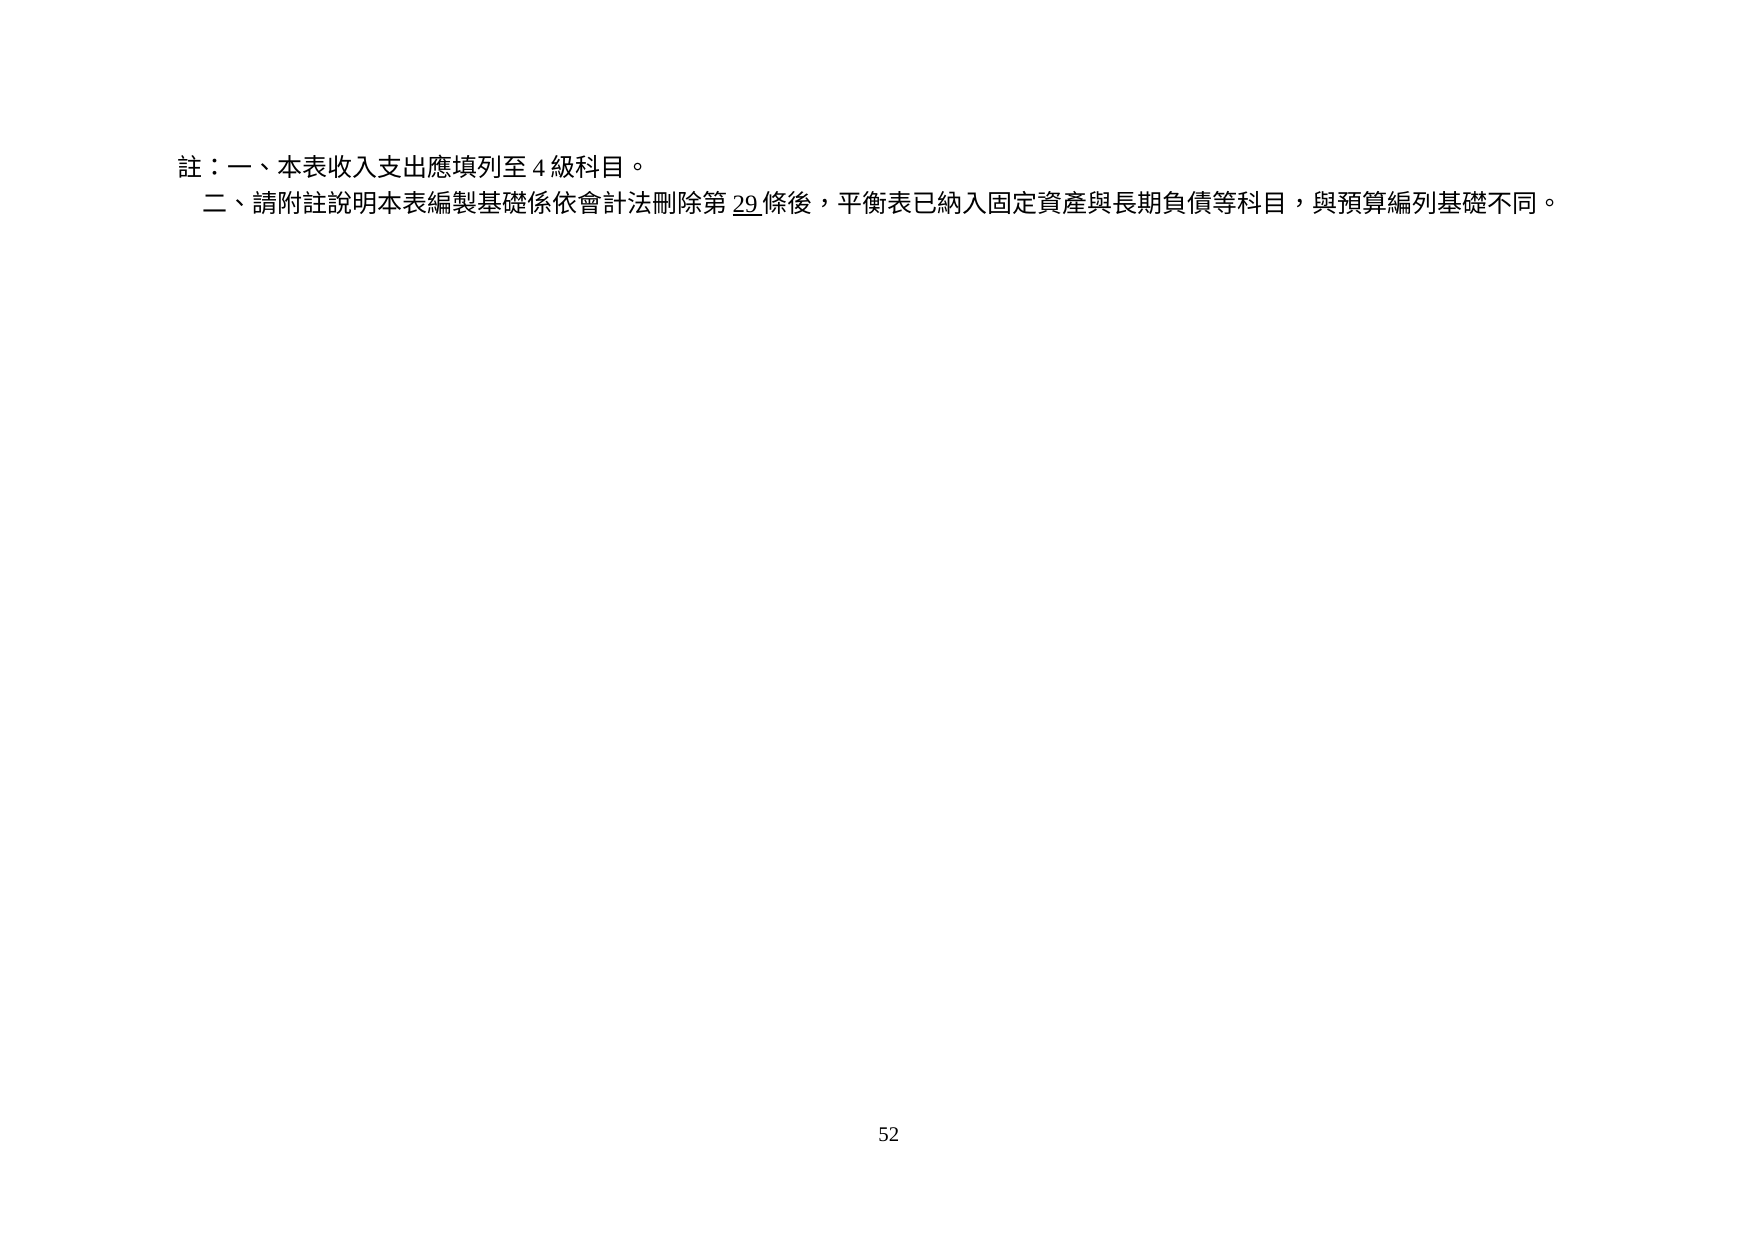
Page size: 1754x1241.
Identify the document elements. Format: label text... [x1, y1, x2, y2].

text 二、請附註說明本表編製基礎係依會計法刪除第29條後，平衡表已納入固定資產與長期負債等科目，與預算編列基礎不同。 [177, 184, 1580, 220]
text 註：一、本表收入支出應填列至4級科目。 [177, 148, 1580, 184]
